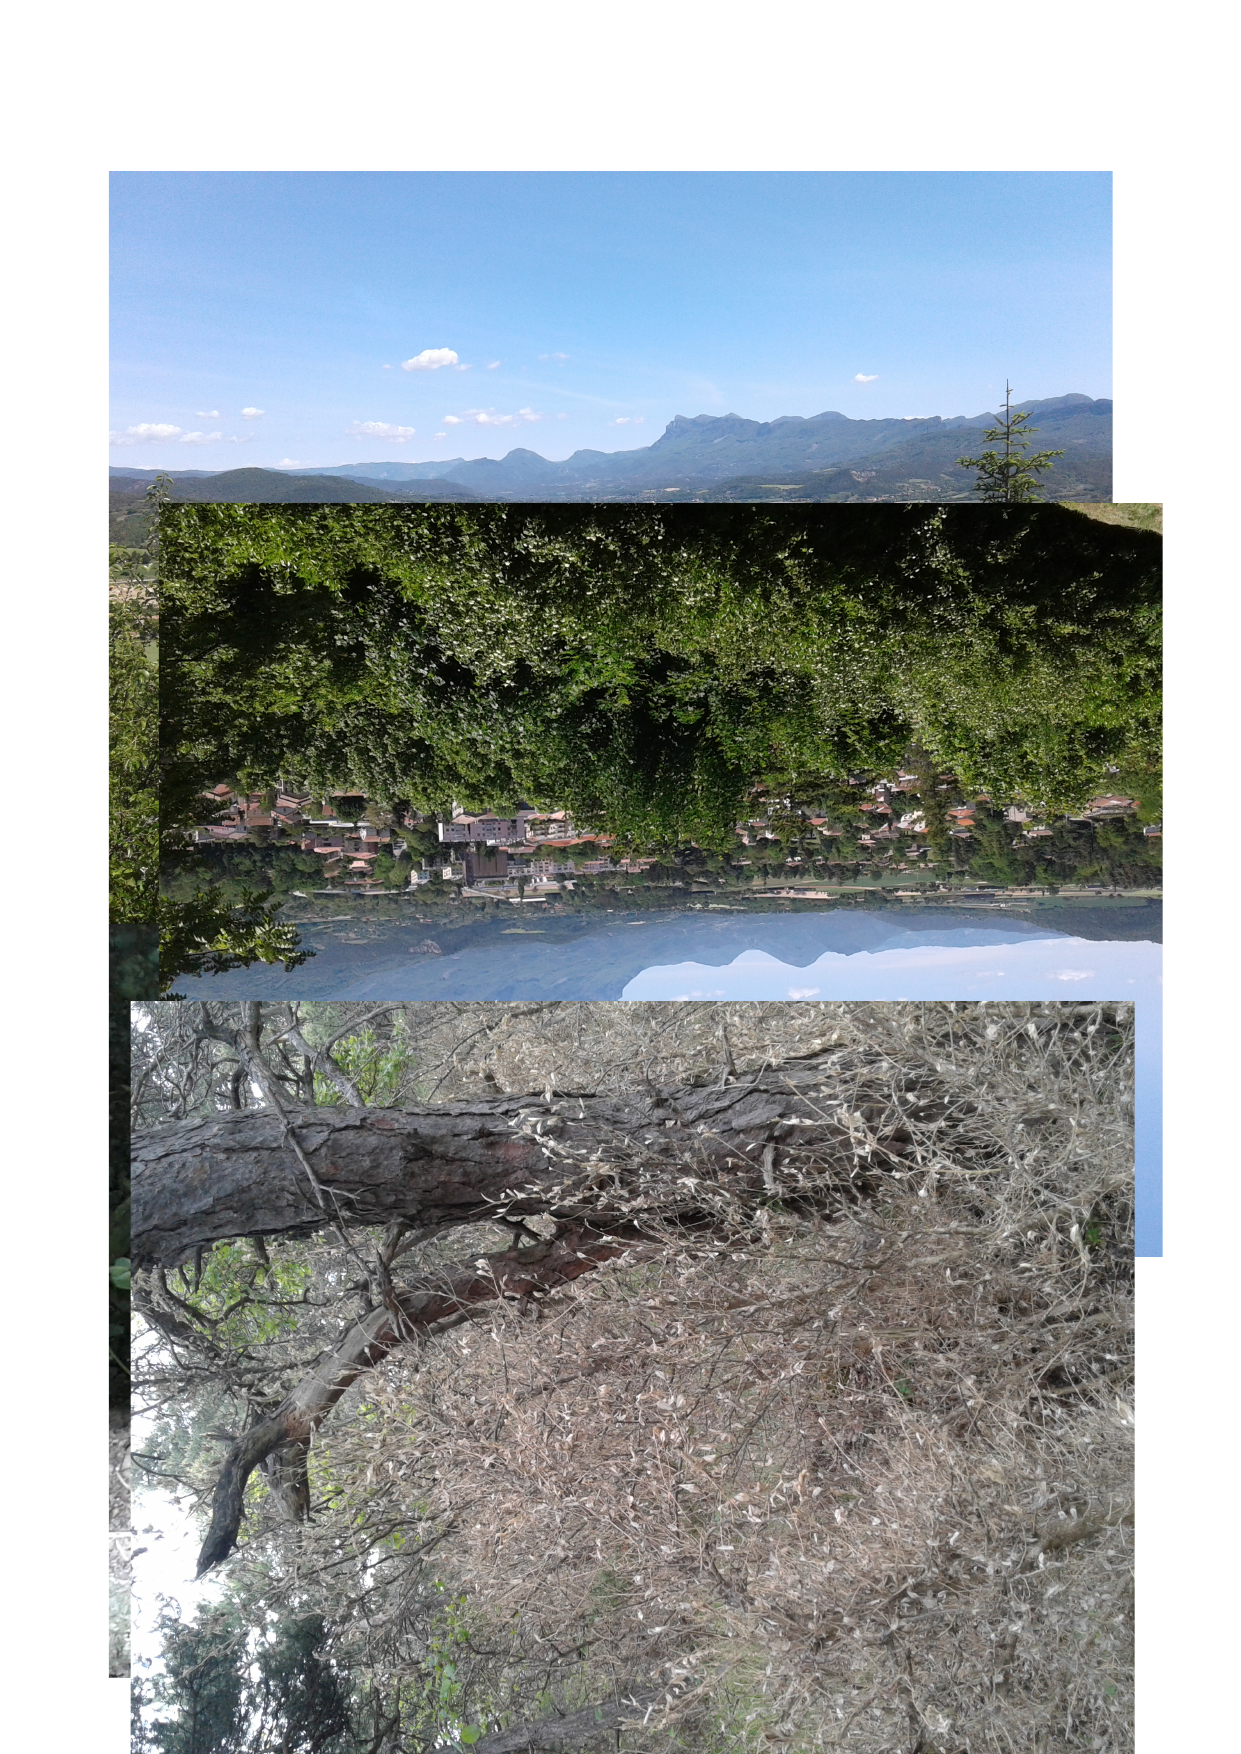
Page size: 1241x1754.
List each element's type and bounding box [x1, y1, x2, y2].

picture [108, 171, 1163, 1754]
